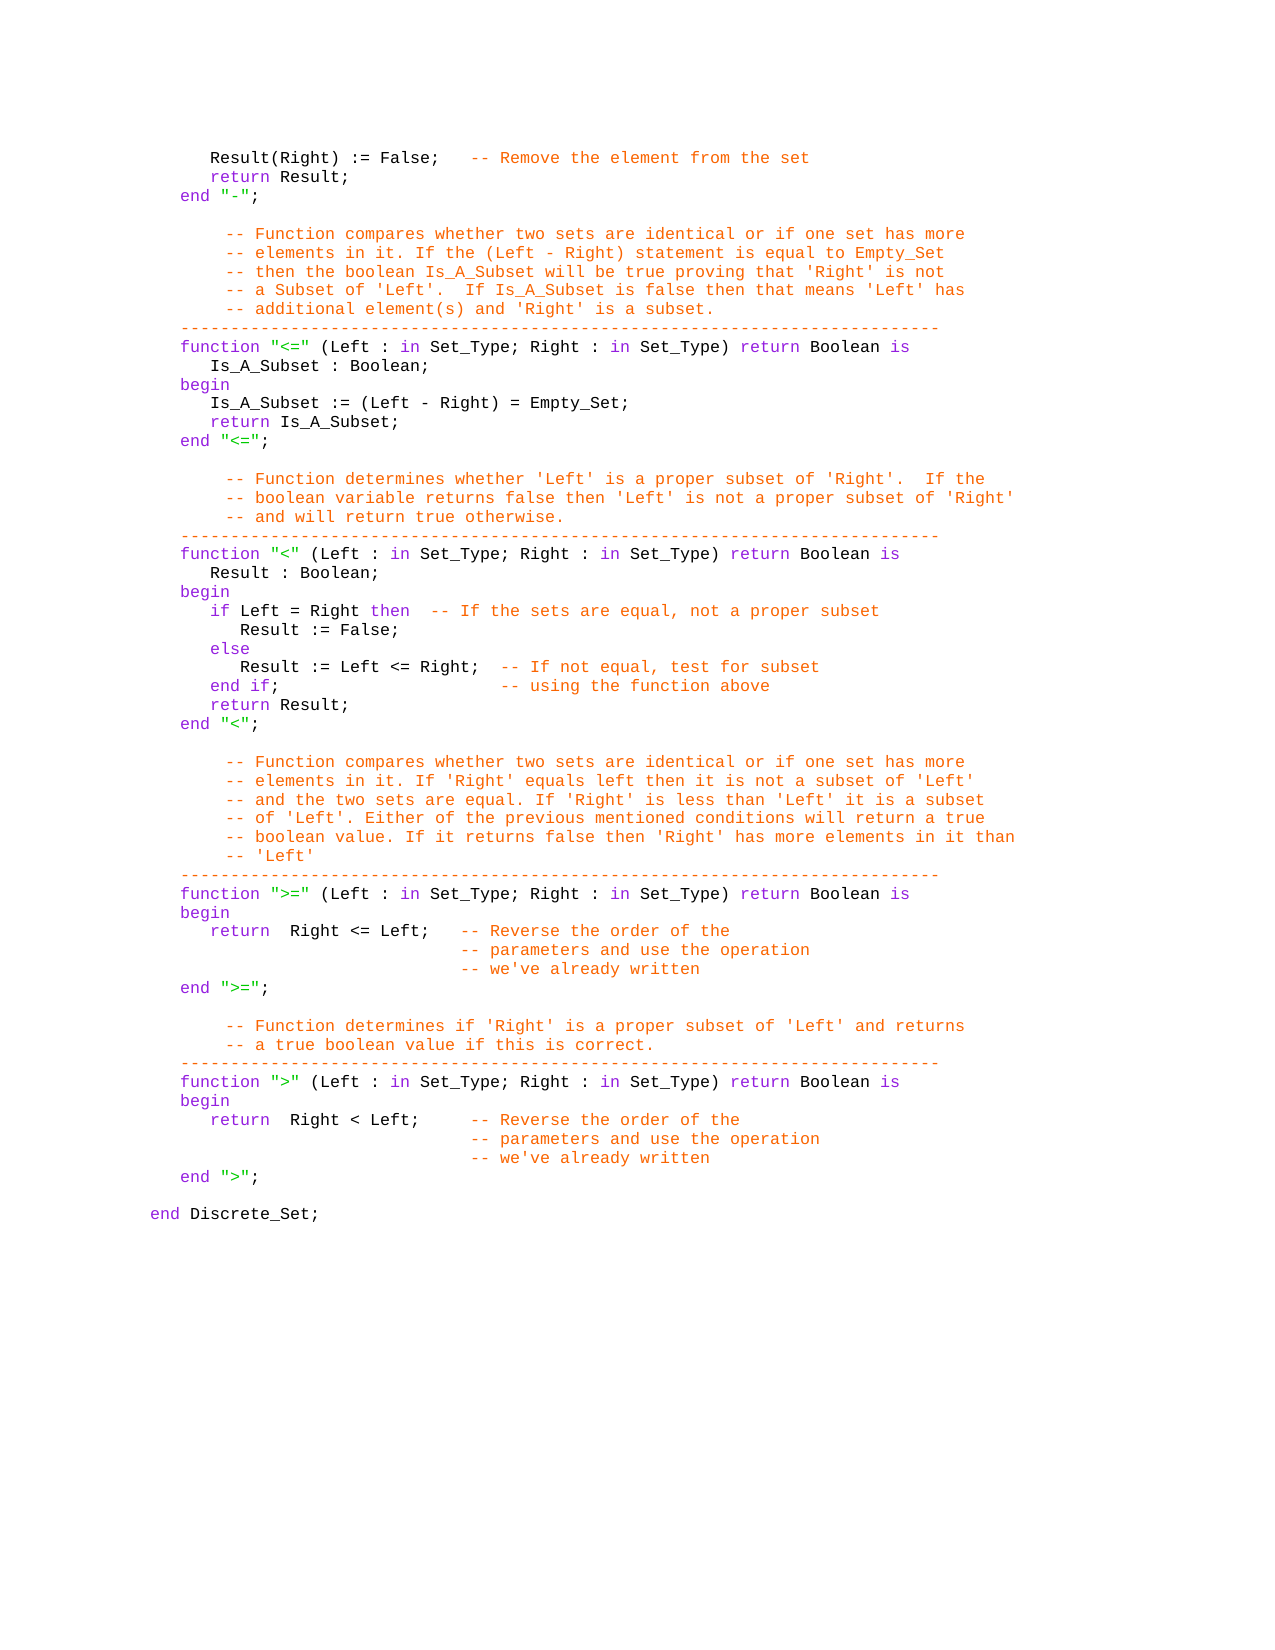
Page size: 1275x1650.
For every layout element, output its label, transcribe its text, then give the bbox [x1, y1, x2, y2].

text Result(Right) := False; -- Remove the element from the set return Result; end "-"; -- Function compares whether two sets are identical or if one set has more -- elements in it. If the (Left - Right) statement is equal to Empty_Set -- then the boolean Is_A_Subset will be true proving that 'Right' is not -- a Subset of 'Left'. If Is_A_Subset is false then that means 'Left' has -- additional element(s) and 'Right' is a subset. ---------------------------------------------------------------------------- function "<=" (Left : in Set_Type; Right : in Set_Type) return Boolean is Is_A_Subset : Boolean; begin Is_A_Subset := (Left - Right) = Empty_Set; return Is_A_Subset; end "<="; -- Function determines whether 'Left' is a proper subset of 'Right'. If the -- boolean variable returns false then 'Left' is not a proper subset of 'Right' -- and will return true otherwise. ---------------------------------------------------------------------------- function "<" (Left : in Set_Type; Right : in Set_Type) return Boolean is Result : Boolean; begin if Left = Right then -- If the sets are equal, not a proper subset Result := False; else Result := Left <= Right; -- If not equal, test for subset end if; -- using the function above return Result; end "<"; -- Function compares whether two sets are identical or if one set has more -- elements in it. If 'Right' equals left then it is not a subset of 'Left' -- and the two sets are equal. If 'Right' is less than 'Left' it is a subset -- of 'Left'. Either of the previous mentioned conditions will return a true -- boolean value. If it returns false then 'Right' has more elements in it than -- 'Left' ---------------------------------------------------------------------------- function ">=" (Left : in Set_Type; Right : in Set_Type) return Boolean is begin return Right <= Left; -- Reverse the order of the -- parameters and use the operation -- we've already written end ">="; -- Function determines if 'Right' is a proper subset of 'Left' and returns -- a true boolean value if this is correct. ---------------------------------------------------------------------------- function ">" (Left : in Set_Type; Right : in Set_Type) return Boolean is begin return Right < Left; -- Reverse the order of the -- parameters and use the operation -- we've already written end ">"; end Discrete_Set; [150, 150, 1125, 1252]
